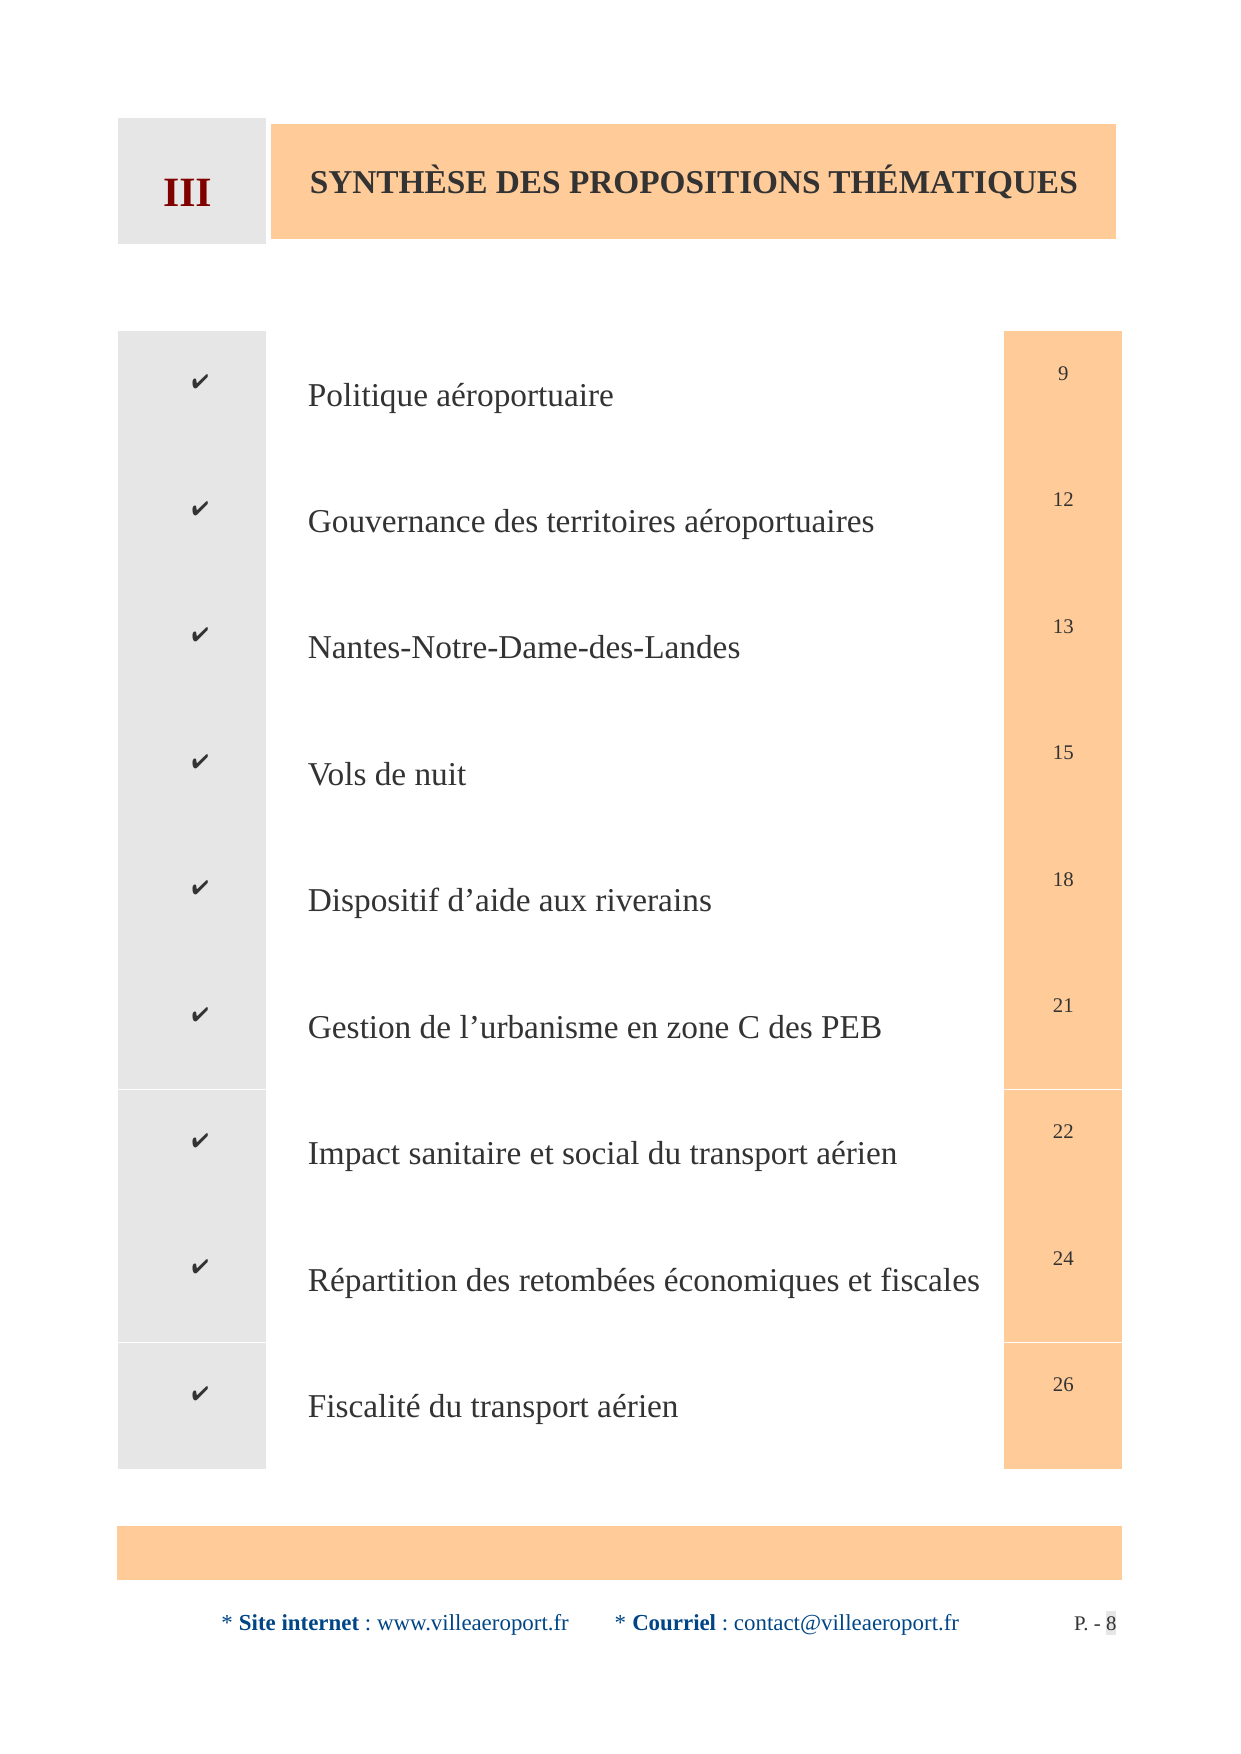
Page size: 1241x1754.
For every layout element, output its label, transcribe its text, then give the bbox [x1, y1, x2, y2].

table_cell Fiscalité du transport aérien [266, 1343, 1004, 1469]
table_cell 15 [1004, 710, 1122, 837]
table_header Politique aéroportuaire [266, 331, 1004, 457]
table_cell Répartition des retombées économiques et fiscales [266, 1216, 1004, 1342]
table_cell Impact sanitaire et social du transport aérien [266, 1090, 1004, 1216]
table_header SYNTHÈSE DES PROPOSITIONS THÉMATIQUES [266, 118, 1122, 244]
table_cell 12 [1004, 457, 1122, 584]
table_cell [118, 584, 266, 710]
table_cell [118, 837, 266, 963]
table_cell 21 [1004, 963, 1122, 1089]
table_cell [118, 963, 266, 1089]
table_cell Gestion de l’urbanisme en zone C des PEB [266, 963, 1004, 1089]
table_cell 26 [1004, 1343, 1122, 1469]
table_header [118, 331, 266, 457]
table_cell Gouvernance des territoires aéroportuaires [266, 457, 1004, 584]
table_cell [118, 457, 266, 584]
table_cell [118, 1090, 266, 1216]
table_header 9 [1004, 331, 1122, 457]
table_cell [118, 710, 266, 837]
table_cell 13 [1004, 584, 1122, 710]
table_cell Vols de nuit [266, 710, 1004, 837]
table_cell Dispositif d’aide aux riverains [266, 837, 1004, 963]
table_header III [118, 118, 266, 244]
table_cell 18 [1004, 837, 1122, 963]
table_cell [118, 1216, 266, 1342]
table_cell Nantes-Notre-Dame-des-Landes [266, 584, 1004, 710]
table_cell 24 [1004, 1216, 1122, 1342]
table_cell [118, 1343, 266, 1469]
table_cell 22 [1004, 1090, 1122, 1216]
table_header [117, 1526, 1122, 1580]
